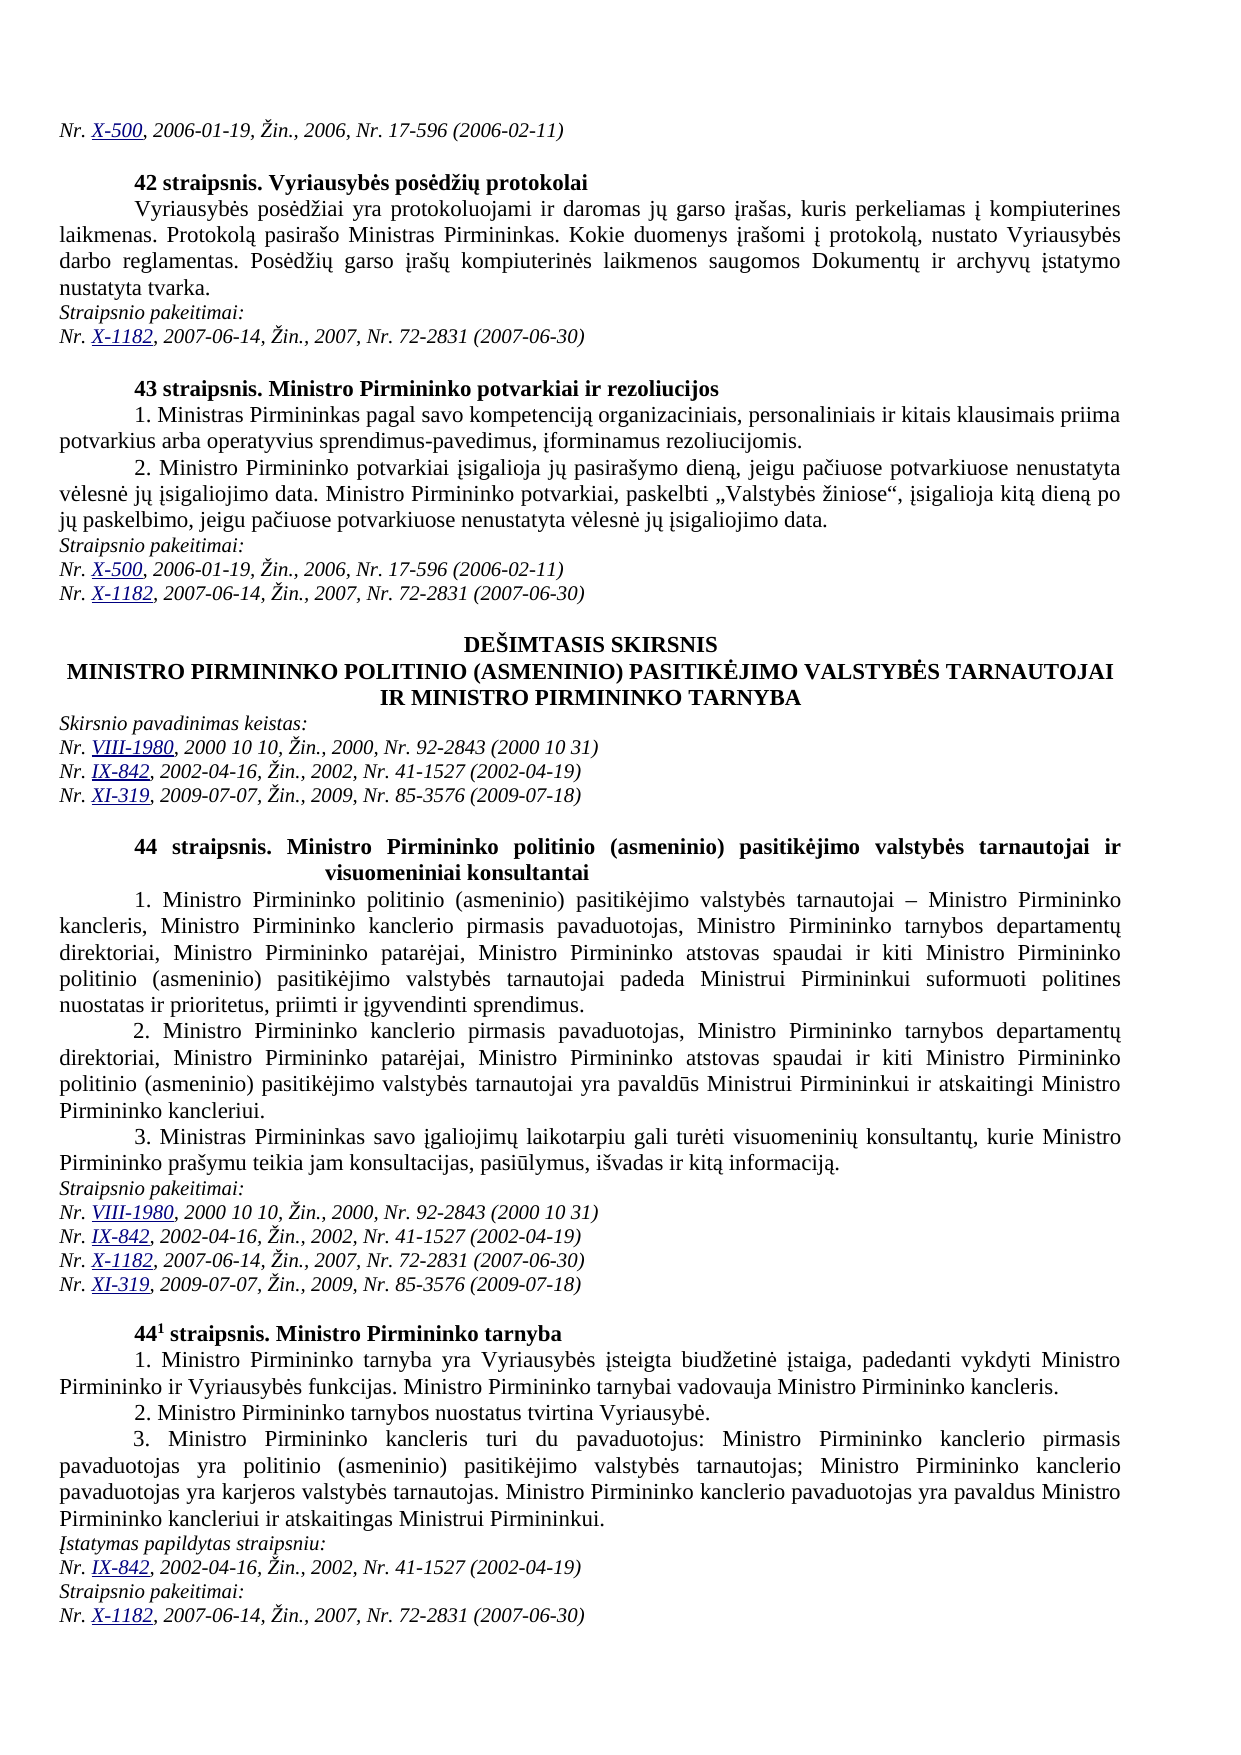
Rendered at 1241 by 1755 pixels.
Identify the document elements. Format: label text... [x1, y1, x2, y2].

text 2. Ministro Pirmininko kanclerio pirmasis pavaduotojas, Ministro Pirmininko tarnybos departamentų direktoriai, Ministro Pirmininko patarėjai, Ministro Pirmininko atstovas spaudai ir kiti Ministro Pirmininko politinio (asmeninio) pasitikėjimo valstybės tarnautojai yra pavaldūs Ministrui Pirmininkui ir atskaitingi Ministro Pirmininko kancleriui. [59, 1018, 1122, 1123]
text Nr. IX-842, 2002-04-16, Žin., 2002, Nr. 41-1527 (2002-04-19) [59, 1555, 1122, 1579]
text 3. Ministro Pirmininko kancleris turi du pavaduotojus: Ministro Pirmininko kanclerio pirmasis pavaduotojas yra politinio (asmeninio) pasitikėjimo valstybės tarnautojas; Ministro Pirmininko kanclerio pavaduotojas yra karjeros valstybės tarnautojas. Ministro Pirmininko kanclerio pavaduotojas yra pavaldus Ministro Pirmininko kancleriui ir atskaitingas Ministrui Pirmininkui. [59, 1426, 1122, 1531]
text Straipsnio pakeitimai: [59, 300, 1122, 324]
text Įstatymas papildytas straipsniu: [59, 1531, 1122, 1555]
text 44 straipsnis. Ministro Pirmininko politinio (asmeninio) pasitikėjimo valstybės tarnautojai ir visuomeniniai konsultantai [134, 833, 1122, 886]
text Straipsnio pakeitimai: [59, 1176, 1122, 1200]
text Nr. X-1182, 2007-06-14, Žin., 2007, Nr. 72-2831 (2007-06-30) [59, 581, 1122, 605]
text Nr. X-500, 2006-01-19, Žin., 2006, Nr. 17-596 (2006-02-11) [59, 557, 1122, 581]
text Nr. X-500, 2006-01-19, Žin., 2006, Nr. 17-596 (2006-02-11) [59, 118, 1122, 142]
text Nr. X-1182, 2007-06-14, Žin., 2007, Nr. 72-2831 (2007-06-30) [59, 1603, 1122, 1627]
text 1. Ministras Pirmininkas pagal savo kompetenciją organizaciniais, personaliniais ir kitais klausimais priima potvarkius arba operatyvius sprendimus-pavedimus, įforminamus rezoliucijomis. [59, 401, 1122, 454]
text 43 straipsnis. Ministro Pirmininko potvarkiai ir rezoliucijos [59, 375, 1122, 401]
text Nr. VIII-1980, 2000 10 10, Žin., 2000, Nr. 92-2843 (2000 10 31) [59, 1200, 1122, 1224]
text 1. Ministro Pirmininko tarnyba yra Vyriausybės įsteigta biudžetinė įstaiga, padedanti vykdyti Ministro Pirmininko ir Vyriausybės funkcijas. Ministro Pirmininko tarnybai vadovauja Ministro Pirmininko kancleris. [59, 1346, 1122, 1399]
text Nr. X-1182, 2007-06-14, Žin., 2007, Nr. 72-2831 (2007-06-30) [59, 324, 1122, 348]
text 2. Ministro Pirmininko potvarkiai įsigalioja jų pasirašymo dieną, jeigu pačiuose potvarkiuose nenustatyta vėlesnė jų įsigaliojimo data. Ministro Pirmininko potvarkiai, paskelbti „Valstybės žiniose“, įsigalioja kitą dieną po jų paskelbimo, jeigu pačiuose potvarkiuose nenustatyta vėlesnė jų įsigaliojimo data. [59, 454, 1122, 533]
text MINISTRO PIRMININKO POLITINIO (ASMENINIO) PASITIKĖJIMO VALSTYBĖS TARNAUTOJAI IR MINISTRO PIRMININKO TARNYBA [59, 658, 1122, 711]
text Nr. XI-319, 2009-07-07, Žin., 2009, Nr. 85-3576 (2009-07-18) [59, 1272, 1122, 1296]
text Nr. XI-319, 2009-07-07, Žin., 2009, Nr. 85-3576 (2009-07-18) [59, 783, 1122, 807]
text Skirsnio pavadinimas keistas: [59, 711, 1122, 734]
text 1. Ministro Pirmininko politinio (asmeninio) pasitikėjimo valstybės tarnautojai – Ministro Pirmininko kancleris, Ministro Pirmininko kanclerio pirmasis pavaduotojas, Ministro Pirmininko tarnybos departamentų direktoriai, Ministro Pirmininko patarėjai, Ministro Pirmininko atstovas spaudai ir kiti Ministro Pirmininko politinio (asmeninio) pasitikėjimo valstybės tarnautojai padeda Ministrui Pirmininkui suformuoti politines nuostatas ir prioritetus, priimti ir įgyvendinti sprendimus. [59, 886, 1122, 1018]
text Nr. IX-842, 2002-04-16, Žin., 2002, Nr. 41-1527 (2002-04-19) [59, 759, 1122, 783]
text Nr. X-1182, 2007-06-14, Žin., 2007, Nr. 72-2831 (2007-06-30) [59, 1248, 1122, 1272]
text Straipsnio pakeitimai: [59, 533, 1122, 557]
text Nr. VIII-1980, 2000 10 10, Žin., 2000, Nr. 92-2843 (2000 10 31) [59, 734, 1122, 759]
text Straipsnio pakeitimai: [59, 1579, 1122, 1603]
text 441 straipsnis. Ministro Pirmininko tarnyba [59, 1320, 1122, 1346]
text 42 straipsnis. Vyriausybės posėdžių protokolai [59, 168, 1122, 195]
text 2. Ministro Pirmininko tarnybos nuostatus tvirtina Vyriausybė. [59, 1399, 1122, 1426]
text Vyriausybės posėdžiai yra protokoluojami ir daromas jų garso įrašas, kuris perkeliamas į kompiuterines laikmenas. Protokolą pasirašo Ministras Pirmininkas. Kokie duomenys įrašomi į protokolą, nustato Vyriausybės darbo reglamentas. Posėdžių garso įrašų kompiuterinės laikmenos saugomos Dokumentų ir archyvų įstatymo nustatyta tvarka. [59, 195, 1122, 300]
subtitle DEŠIMTASIS SKIRSNIS [59, 631, 1122, 658]
text Nr. IX-842, 2002-04-16, Žin., 2002, Nr. 41-1527 (2002-04-19) [59, 1224, 1122, 1248]
text 3. Ministras Pirmininkas savo įgaliojimų laikotarpiu gali turėti visuomeninių konsultantų, kurie Ministro Pirmininko prašymu teikia jam konsultacijas, pasiūlymus, išvadas ir kitą informaciją. [59, 1123, 1122, 1176]
